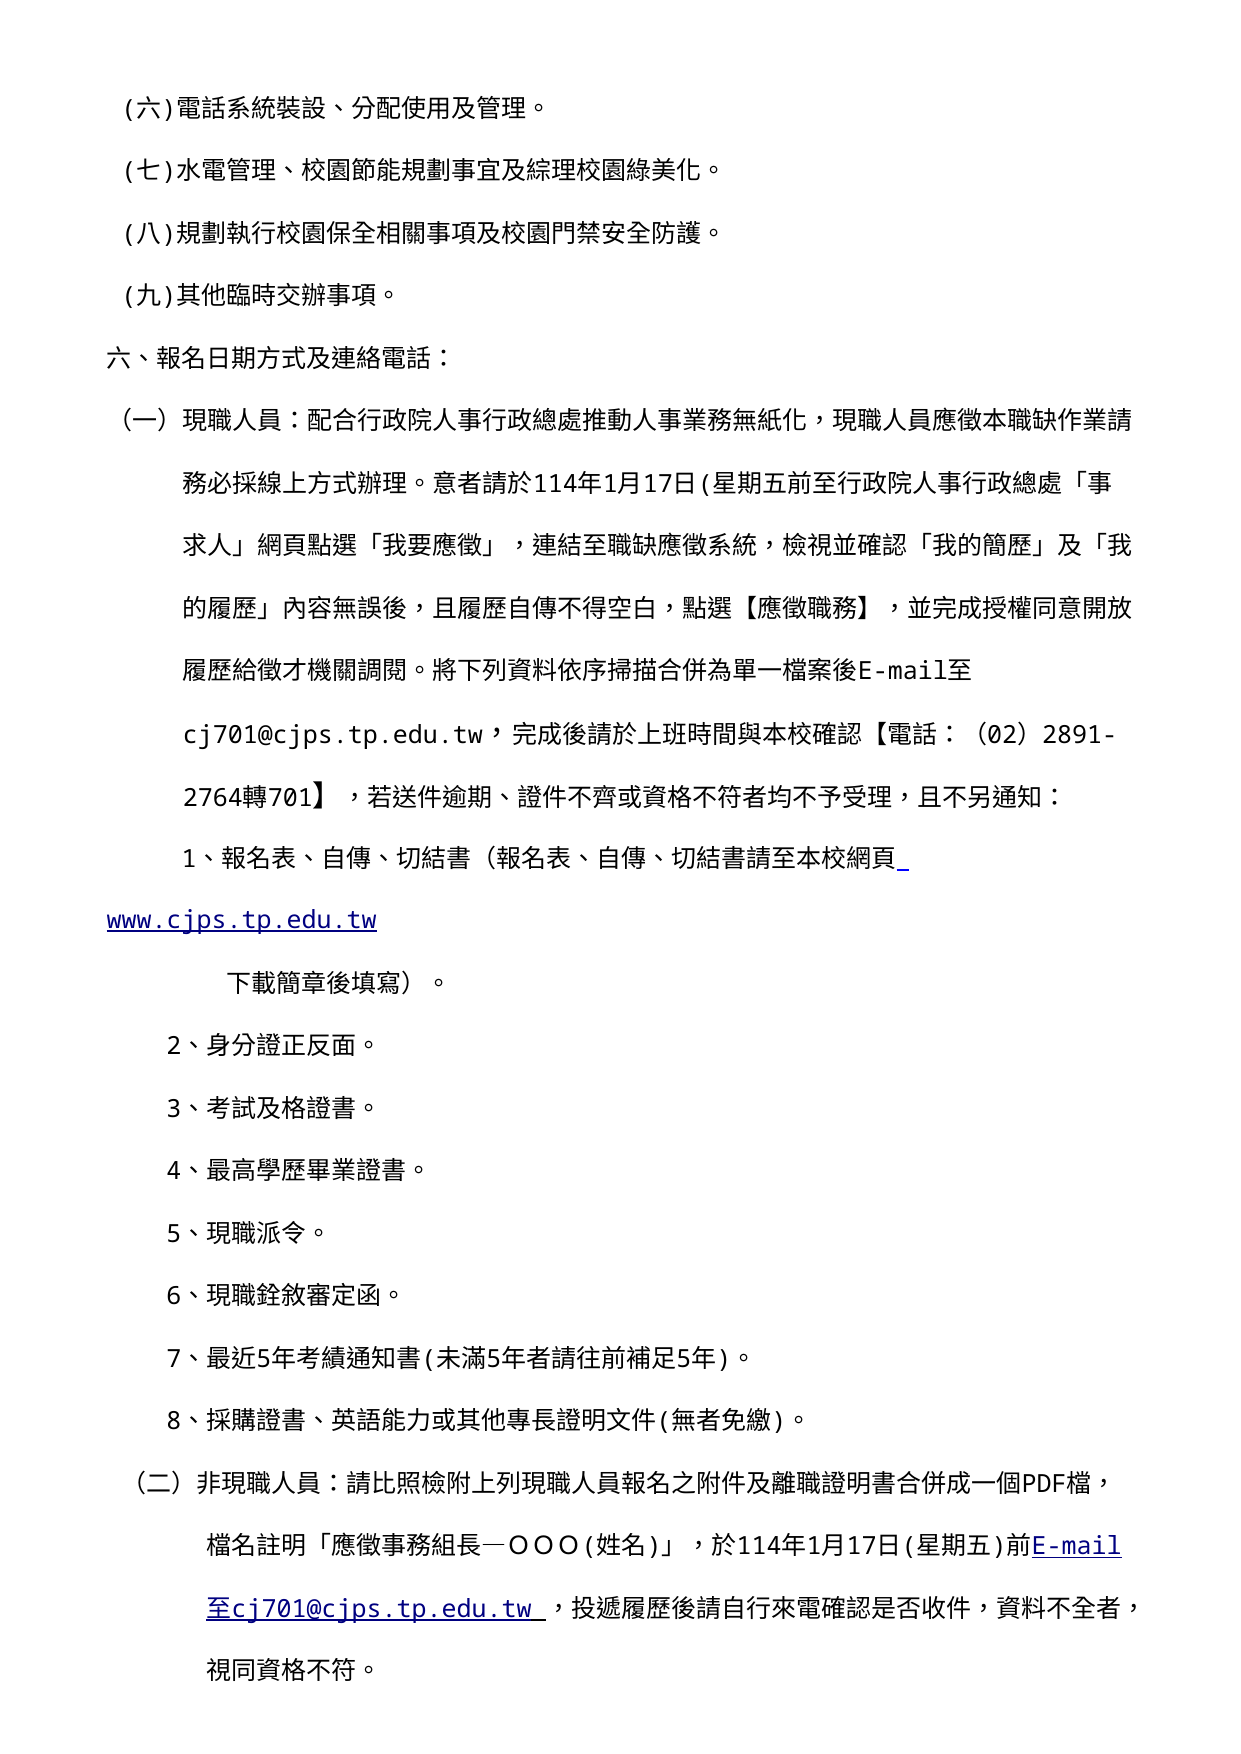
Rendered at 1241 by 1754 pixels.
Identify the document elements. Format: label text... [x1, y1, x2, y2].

text （二）非現職人員：請比照檢附上列現職人員報名之附件及離職證明書合併成一個PDF檔，檔名註明「應徵事務組長—ＯＯＯ(姓名)」，於114年1月17日(星期五)前E-mail至cj701@cjps.tp.edu.tw ，投遞履歷後請自行來電確認是否收件，資料不全者，視同資格不符。 [121, 1439, 1134, 1689]
text (八)規劃執行校園保全相關事項及校園門禁安全防護。 [106, 189, 1134, 252]
text 4、最高學歷畢業證書。 [166, 1127, 1134, 1189]
text 六、報名日期方式及連絡電話： [106, 314, 1134, 377]
text 8、採購證書、英語能力或其他專長證明文件(無者免繳)。 [166, 1377, 1134, 1439]
text 3、考試及格證書。 [166, 1064, 1134, 1127]
text (七)水電管理、校園節能規劃事宜及綜理校園綠美化。 [106, 127, 1134, 189]
text (六)電話系統裝設、分配使用及管理。 [106, 64, 1134, 127]
text 5、現職派令。 [166, 1189, 1134, 1252]
text 6、現職銓敘審定函。 [166, 1252, 1134, 1314]
text (九)其他臨時交辦事項。 [106, 252, 1134, 314]
text 1、報名表、自傳、切結書（報名表、自傳、切結書請至本校網頁 www.cjps.tp.edu.tw [106, 814, 1134, 939]
text （一）現職人員：配合行政院人事行政總處推動人事業務無紙化，現職人員應徵本職缺作業請務必採線上方式辦理。意者請於114年1月17日(星期五前至行政院人事行政總處「事求人」網頁點選「我要應徵」，連結至職缺應徵系統，檢視並確認「我的簡歷」及「我的履歷」內容無誤後，且履歷自傳不得空白，點選【應徵職務】，並完成授權同意開放履歷給徵才機關調閱。將下列資料依序掃描合併為單一檔案後E-mail至cj701@cjps.tp.edu.tw，完成後請於上班時間與本校確認【電話：（02）2891-2764轉701】，若送件逾期、證件不齊或資格不符者均不予受理，且不另通知： [108, 377, 1134, 814]
text 7、最近5年考績通知書(未滿5年者請往前補足5年)。 [166, 1314, 1134, 1377]
text 下載簡章後填寫）。 [106, 939, 1134, 1002]
text 2、身分證正反面。 [166, 1002, 1134, 1064]
